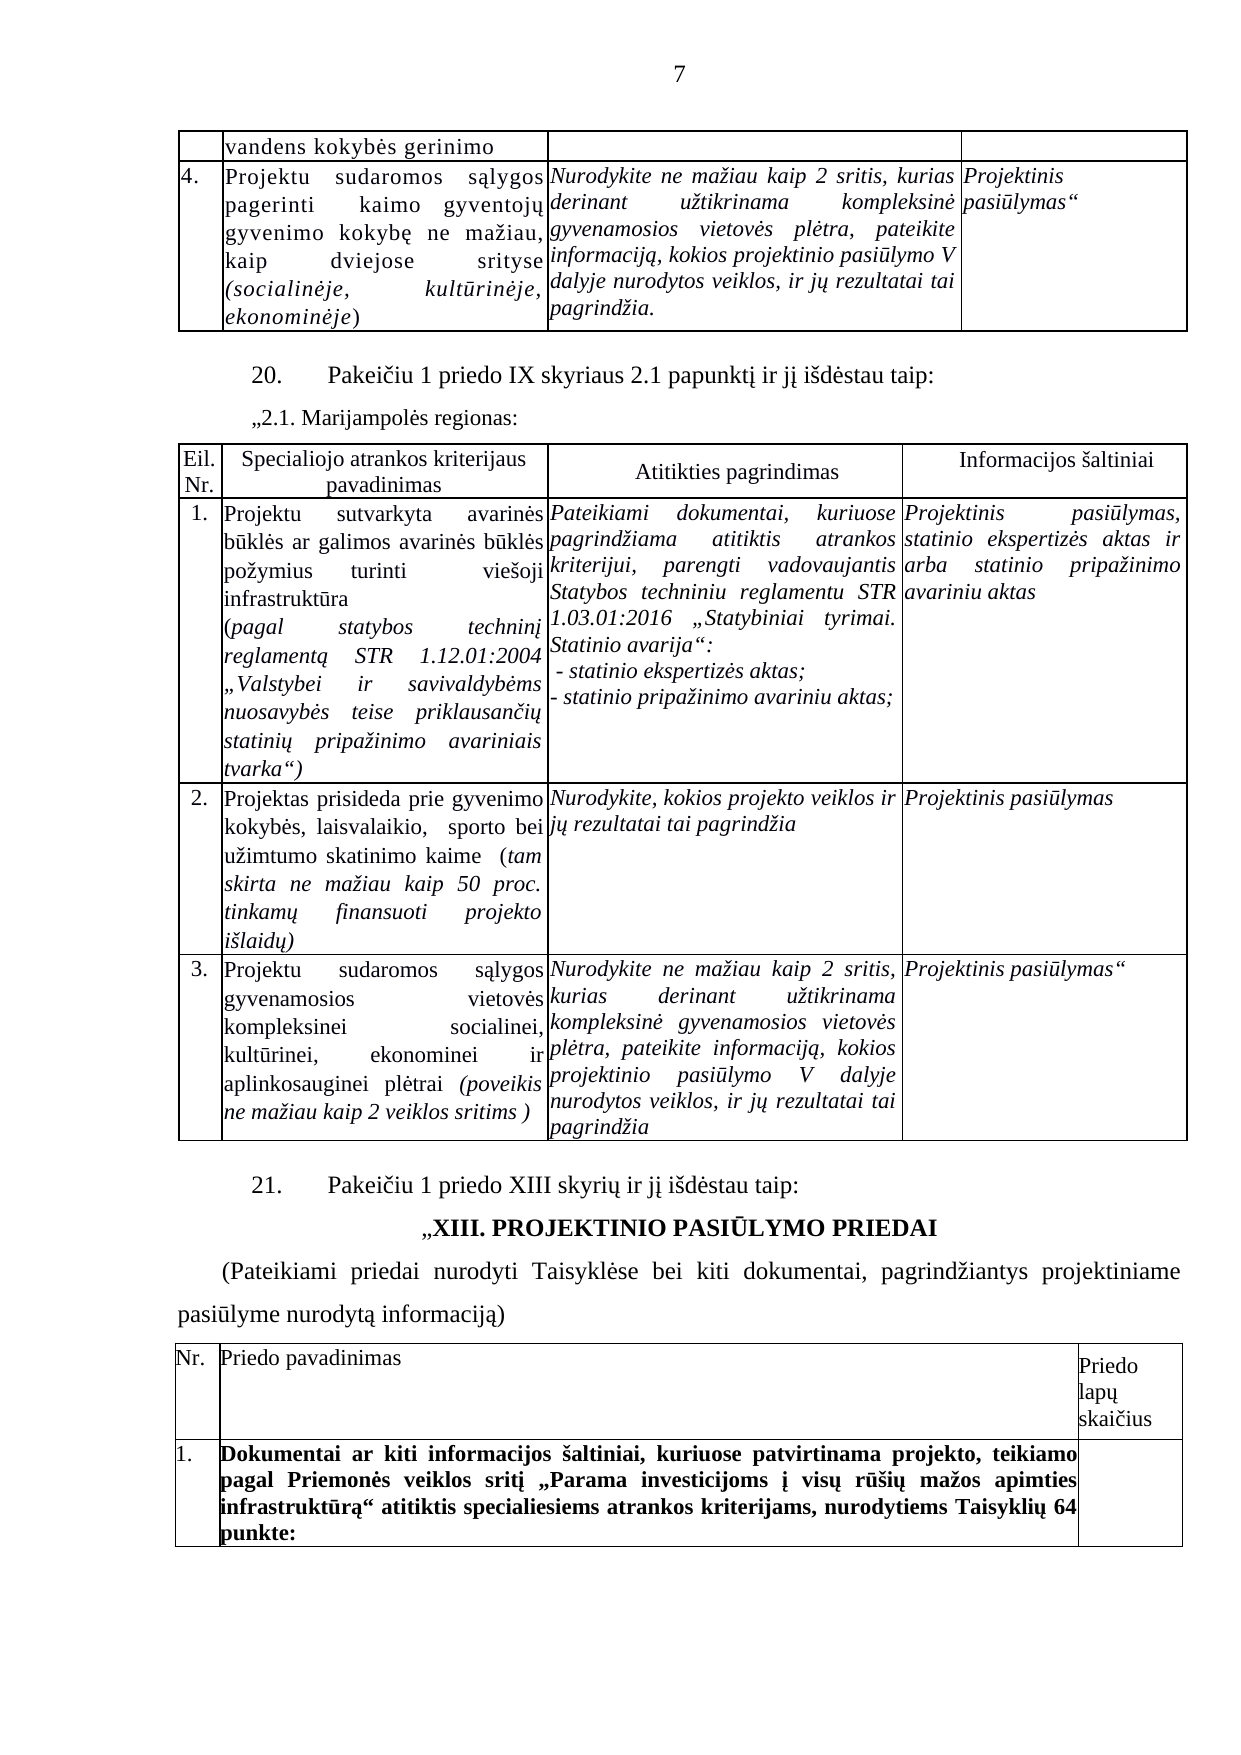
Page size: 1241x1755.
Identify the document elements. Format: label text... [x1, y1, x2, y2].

table_cell Nurodykite, kokios projekto veiklos ir jų rezultatai tai pagrindžia [549, 784, 902, 954]
table_cell Dokumentai ar kiti informacijos šaltiniai, kuriuose patvirtinama projekto, teikiamo pagal Priemonės veiklos sritį „Parama investicijoms į visų rūšių mažos apimties infrastruktūrą“ atitiktis specialiesiems atrankos kriterijams, nurodytiems Taisyklių 64 punkte: [221, 1440, 1078, 1546]
table_cell vandens kokybės gerinimo [224, 132, 547, 160]
table_cell 1. [180, 499, 221, 782]
table_header Atitikties pagrindimas [549, 445, 902, 497]
table_cell Projektu sudaromos sąlygos pagerinti kaimo gyventojų gyvenimo kokybę ne mažiau, kaip dviejose srityse (socialinėje, kultūrinėje, ekonominėje) [224, 162, 547, 330]
table_header Priedo pavadinimas [221, 1344, 1078, 1439]
table_cell Projektinis pasiūlymas, statinio ekspertizės aktas ir arba statinio pripažinimo avariniu aktas [903, 499, 1186, 782]
table_cell [1079, 1440, 1182, 1546]
table_cell 3. [180, 955, 221, 1140]
text „2.1. Marijampolės regionas: [177, 403, 1181, 430]
table_header Priedo lapų skaičius [1079, 1344, 1182, 1439]
table_cell Projektinis pasiūlymas“ [962, 162, 1186, 330]
table_cell Nurodykite ne mažiau kaip 2 sritis, kurias derinant užtikrinama kompleksinė gyvenamosios vietovės plėtra, pateikite informaciją, kokios projektinio pasiūlymo V dalyje nurodytos veiklos, ir jų rezultatai tai pagrindžia [549, 955, 902, 1140]
table_cell 4. [180, 162, 222, 330]
table_cell [549, 132, 961, 160]
table_cell Nurodykite ne mažiau kaip 2 sritis, kurias derinant užtikrinama kompleksinė gyvenamosios vietovės plėtra, pateikite informaciją, kokios projektinio pasiūlymo V dalyje nurodytos veiklos, ir jų rezultatai tai pagrindžia. [549, 162, 961, 330]
text (Pateikiami priedai nurodyti Taisyklėse bei kiti dokumentai, pagrindžiantys projektiniame pasiūlyme nurodytą informaciją) [177, 1256, 1181, 1328]
table_cell Projektu sutvarkyta avarinės būklės ar galimos avarinės būklės požymius turinti viešoji infrastruktūra (pagal statybos techninį reglamentą STR 1.12.01:2004 „Valstybei ir savivaldybėms nuosavybės teise priklausančių statinių pripažinimo avariniais tvarka“) [223, 499, 547, 782]
table_header Nr. [176, 1344, 219, 1439]
table_cell Projektu sudaromos sąlygos gyvenamosios vietovės kompleksinei socialinei, kultūrinei, ekonominei ir aplinkosauginei plėtrai (poveikis ne mažiau kaip 2 veiklos sritims ) [223, 955, 547, 1140]
table_cell Projektinis pasiūlymas [903, 784, 1186, 954]
table_cell Projektas prisideda prie gyvenimo kokybės, laisvalaikio, sporto bei užimtumo skatinimo kaime (tam skirta ne mažiau kaip 50 proc. tinkamų finansuoti projekto išlaidų) [223, 784, 547, 954]
table_cell 2. [180, 784, 221, 954]
table_cell Pateikiami dokumentai, kuriuose pagrindžiama atitiktis atrankos kriterijui, parengti vadovaujantis Statybos techniniu reglamentu STR 1.03.01:2016 „Statybiniai tyrimai. Statinio avarija“: - statinio ekspertizės aktas; - statinio pripažinimo avariniu aktas; [549, 499, 902, 782]
text „XIII. PROJEKTINIO PASIŪLYMO PRIEDAI [177, 1213, 1181, 1242]
table_header Informacijos šaltiniai [903, 445, 1186, 497]
text 20. Pakeičiu 1 priedo IX skyriaus 2.1 papunktį ir jį išdėstau taip: [177, 360, 1181, 389]
table_header Eil. Nr. [180, 445, 221, 497]
table_cell [962, 132, 1186, 160]
table_cell 1. [176, 1440, 219, 1546]
table_header Specialiojo atrankos kriterijaus pavadinimas [223, 445, 547, 497]
text 21. Pakeičiu 1 priedo XIII skyrių ir jį išdėstau taip: [177, 1170, 1181, 1199]
table_cell [180, 132, 222, 160]
table_cell Projektinis pasiūlymas“ [903, 955, 1186, 1140]
